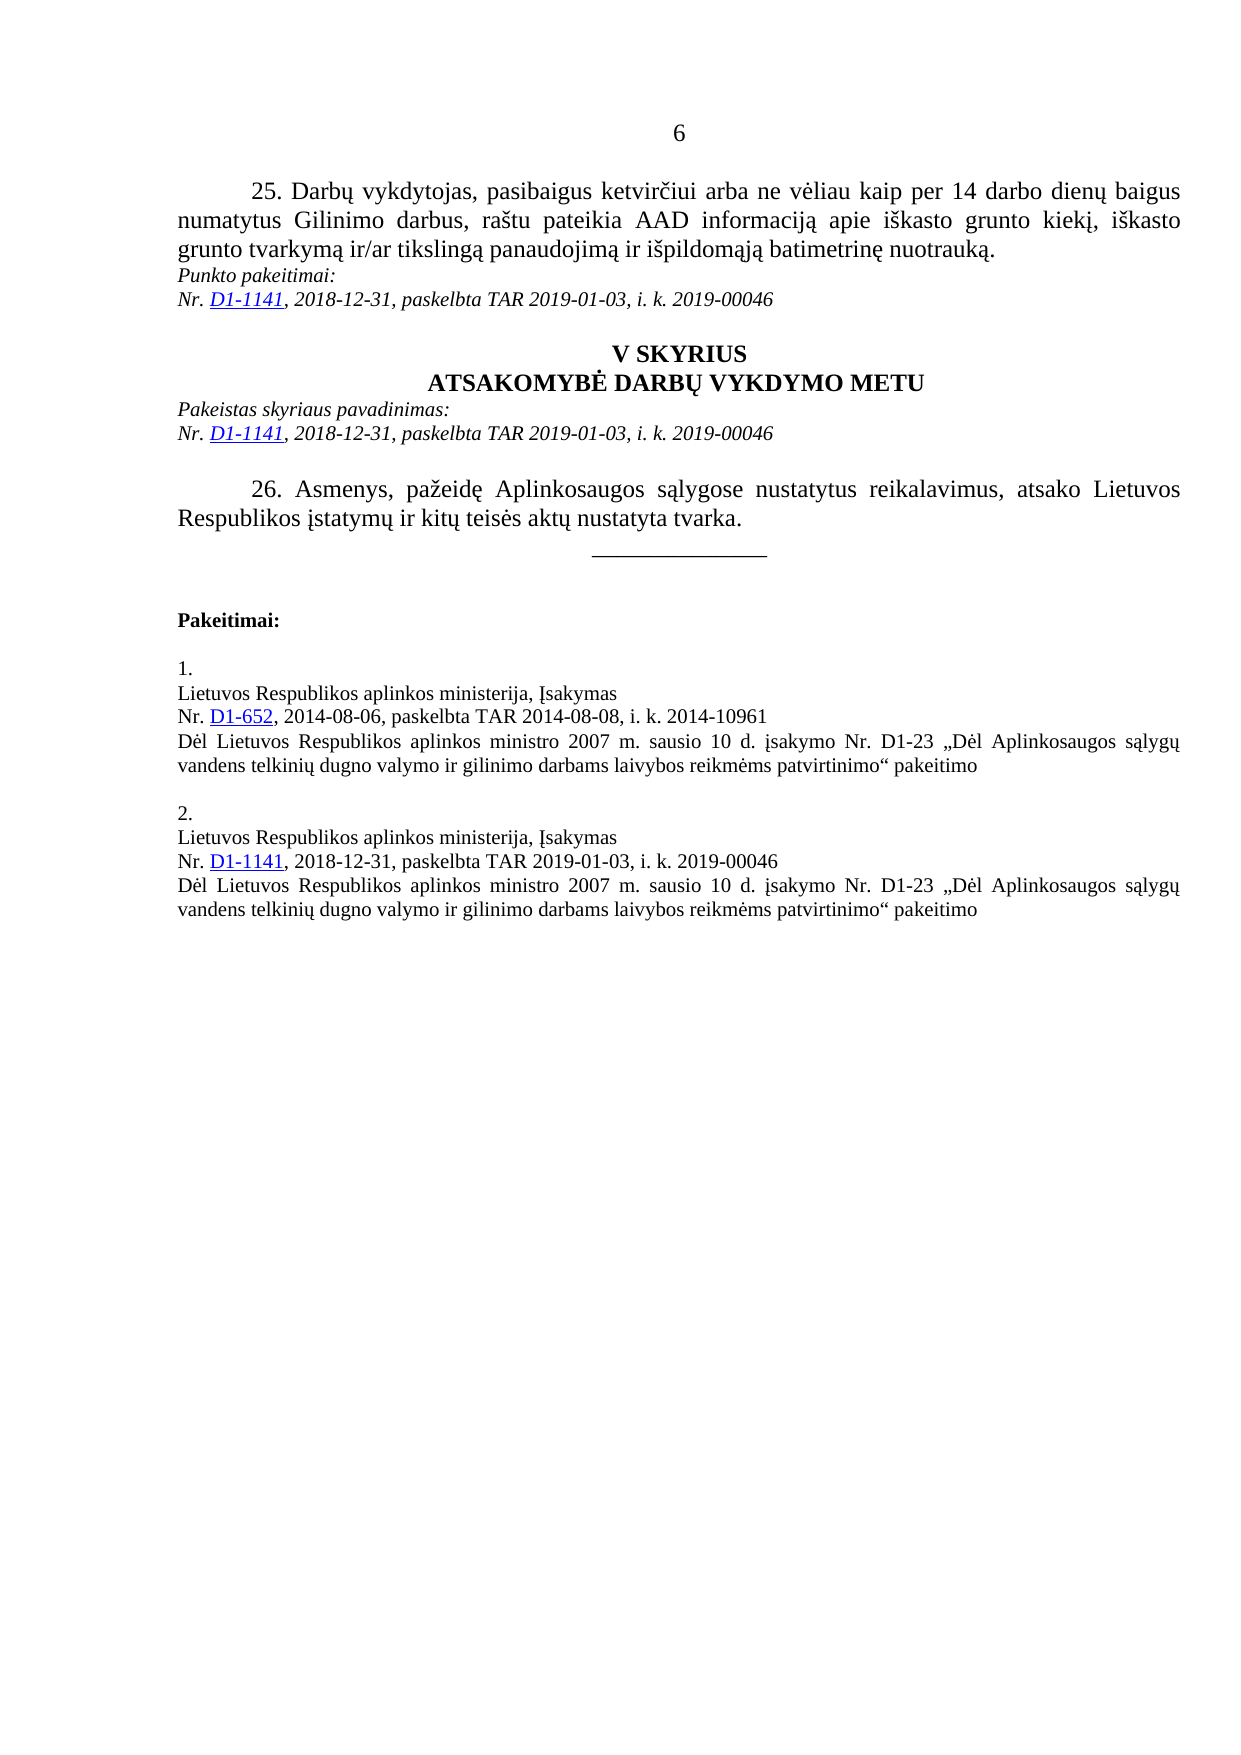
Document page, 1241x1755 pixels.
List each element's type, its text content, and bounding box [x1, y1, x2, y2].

text 2. [177, 801, 1181, 825]
text Dėl Lietuvos Respublikos aplinkos ministro 2007 m. sausio 10 d. įsakymo Nr. D1-23 „Dėl Aplinkosaugos sąlygų vandens telkinių dugno valymo ir gilinimo darbams laivybos reikmėms patvirtinimo“ pakeitimo [177, 728, 1181, 777]
text 25. Darbų vykdytojas, pasibaigus ketvirčiui arba ne vėliau kaip per 14 darbo dienų baigus numatytus Gilinimo darbus, raštu pateikia AAD informaciją apie iškasto grunto kiekį, iškasto grunto tvarkymą ir/ar tikslingą panaudojimą ir išpildomąją batimetrinę nuotrauką. [177, 176, 1181, 263]
text Dėl Lietuvos Respublikos aplinkos ministro 2007 m. sausio 10 d. įsakymo Nr. D1-23 „Dėl Aplinkosaugos sąlygų vandens telkinių dugno valymo ir gilinimo darbams laivybos reikmėms patvirtinimo“ pakeitimo [177, 873, 1181, 921]
text Punkto pakeitimai: [177, 263, 1181, 287]
text Nr. D1-1141, 2018-12-31, paskelbta TAR 2019-01-03, i. k. 2019-00046 [177, 287, 1181, 311]
text V SKYRIUS [177, 339, 1181, 368]
text Nr. D1-1141, 2018-12-31, paskelbta TAR 2019-01-03, i. k. 2019-00046 [177, 849, 1181, 873]
text Nr. D1-1141, 2018-12-31, paskelbta TAR 2019-01-03, i. k. 2019-00046 [177, 421, 1181, 445]
text 1. [177, 656, 1181, 680]
text Nr. D1-652, 2014-08-06, paskelbta TAR 2014-08-08, i. k. 2014-10961 [177, 704, 1181, 728]
text ______________ [177, 531, 1181, 560]
text 26. Asmenys, pažeidę Aplinkosaugos sąlygose nustatytus reikalavimus, atsako Lietuvos Respublikos įstatymų ir kitų teisės aktų nustatyta tvarka. [177, 474, 1181, 531]
text Lietuvos Respublikos aplinkos ministerija, Įsakymas [177, 825, 1181, 849]
text Lietuvos Respublikos aplinkos ministerija, Įsakymas [177, 680, 1181, 704]
text Pakeistas skyriaus pavadinimas: [177, 397, 1181, 421]
text Pakeitimai: [177, 608, 1181, 632]
text ATSAKOMYBĖ DARBŲ VYKDYMO METU [177, 368, 1181, 397]
